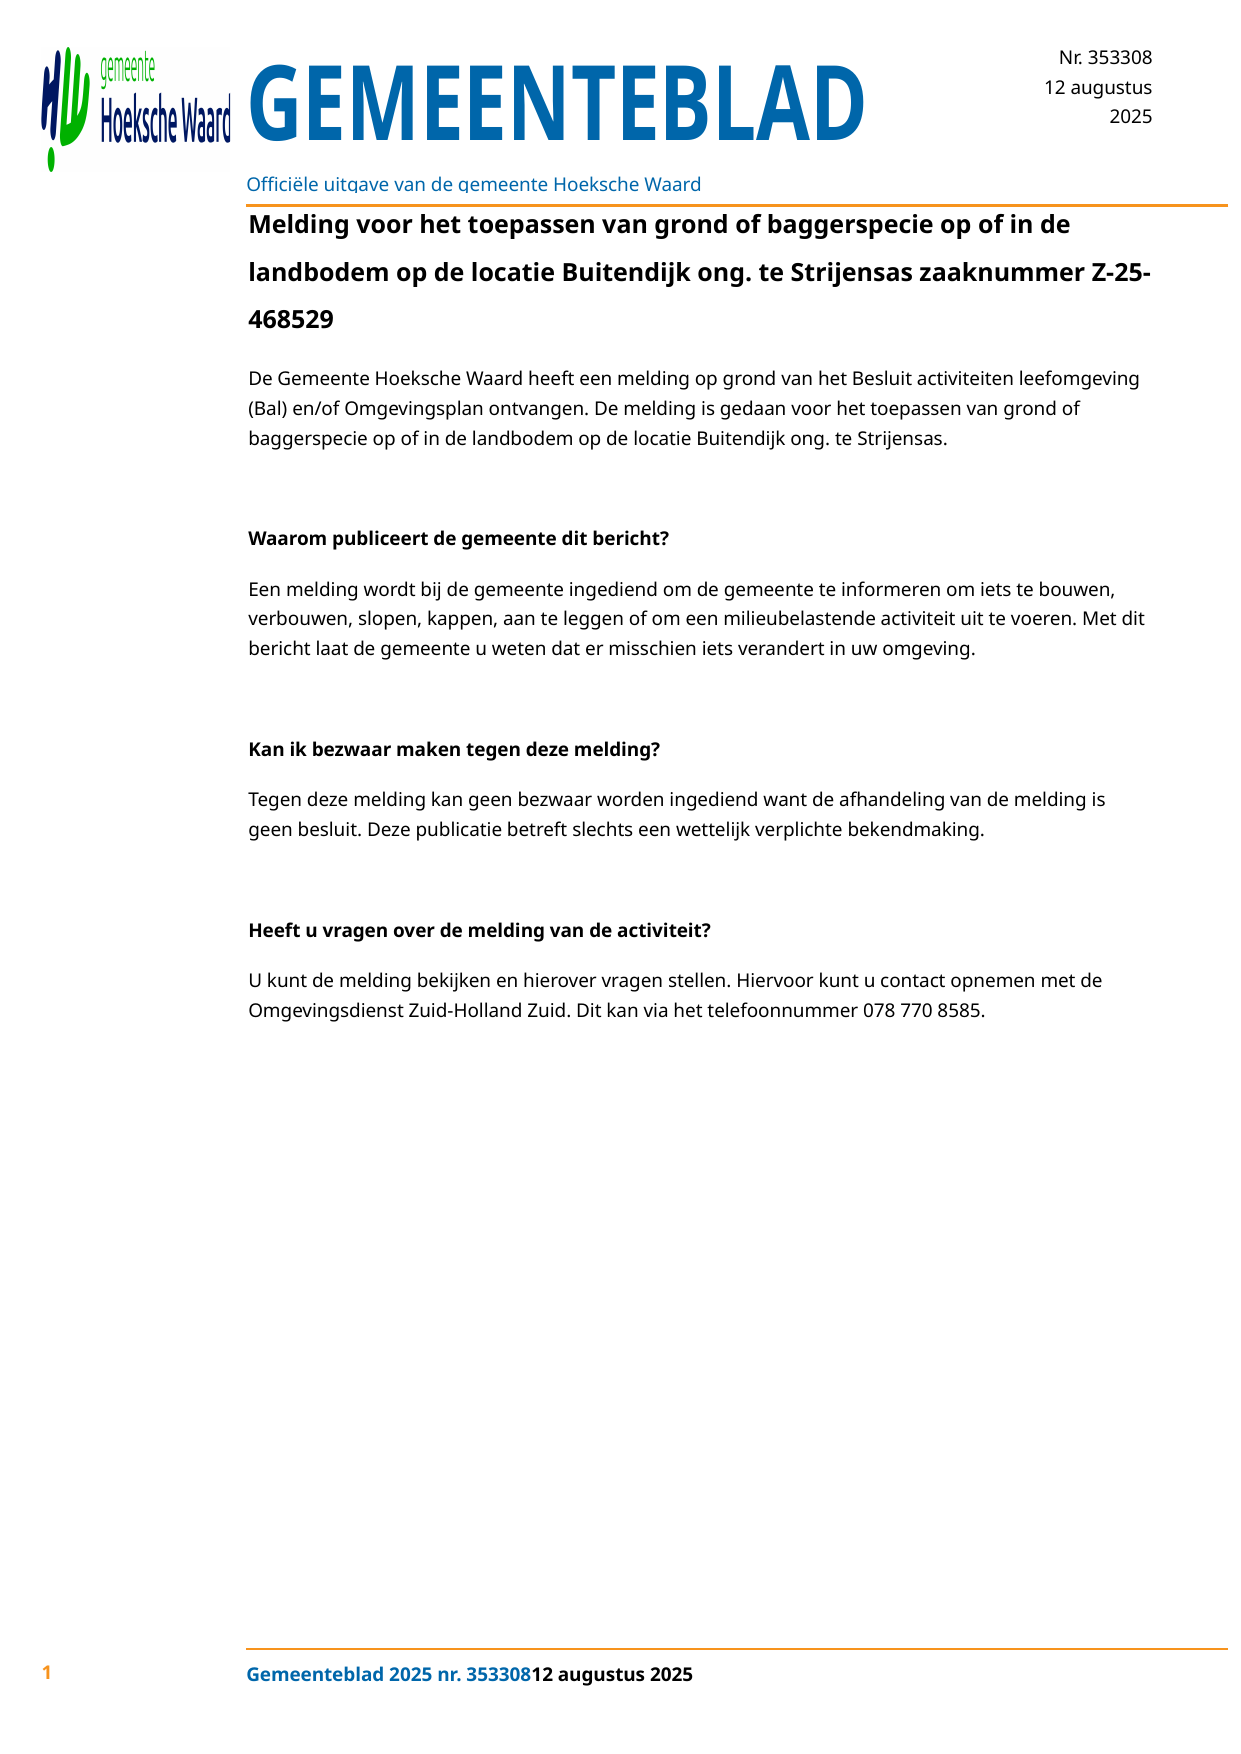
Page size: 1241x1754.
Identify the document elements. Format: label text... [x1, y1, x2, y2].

text Kan ik bezwaar maken tegen deze melding? [248, 736, 1152, 762]
text Tegen deze melding kan geen bezwaar worden ingediend want de afhandeling van de melding is geen besluit. Deze publicatie betreft slechts een wettelijk verplichte bekendmaking. [248, 786, 1152, 842]
text Melding voor het toepassen van grond of baggerspecie op of in de landbodem op de locatie Buitendijk ong. te Strijensas zaaknummer Z-25-468529 [248, 207, 1152, 336]
picture [41, 47, 231, 172]
text Heeft u vragen over de melding van de activiteit? [248, 917, 1152, 942]
text U kunt de melding bekijken en hierover vragen stellen. Hiervoor kunt u contact opnemen met de Omgevingsdienst Zuid-Holland Zuid. Dit kan via het telefoonnummer 078 770 8585. [248, 967, 1152, 1022]
text De Gemeente Hoeksche Waard heeft een melding op grond van het Besluit activiteiten leefomgeving (Bal) en/of Omgevingsplan ontvangen. De melding is gedaan voor het toepassen van grond of baggerspecie op of in de landbodem op de locatie Buitendijk ong. te Strijensas. [248, 366, 1152, 450]
text Waarom publiceert de gemeente dit bericht? [248, 526, 1152, 551]
text Een melding wordt bij de gemeente ingediend om de gemeente te informeren om iets te bouwen, verbouwen, slopen, kappen, aan te leggen of om een milieubelastende activiteit uit te voeren. Met dit bericht laat de gemeente u weten dat er misschien iets verandert in uw omgeving. [248, 576, 1152, 661]
